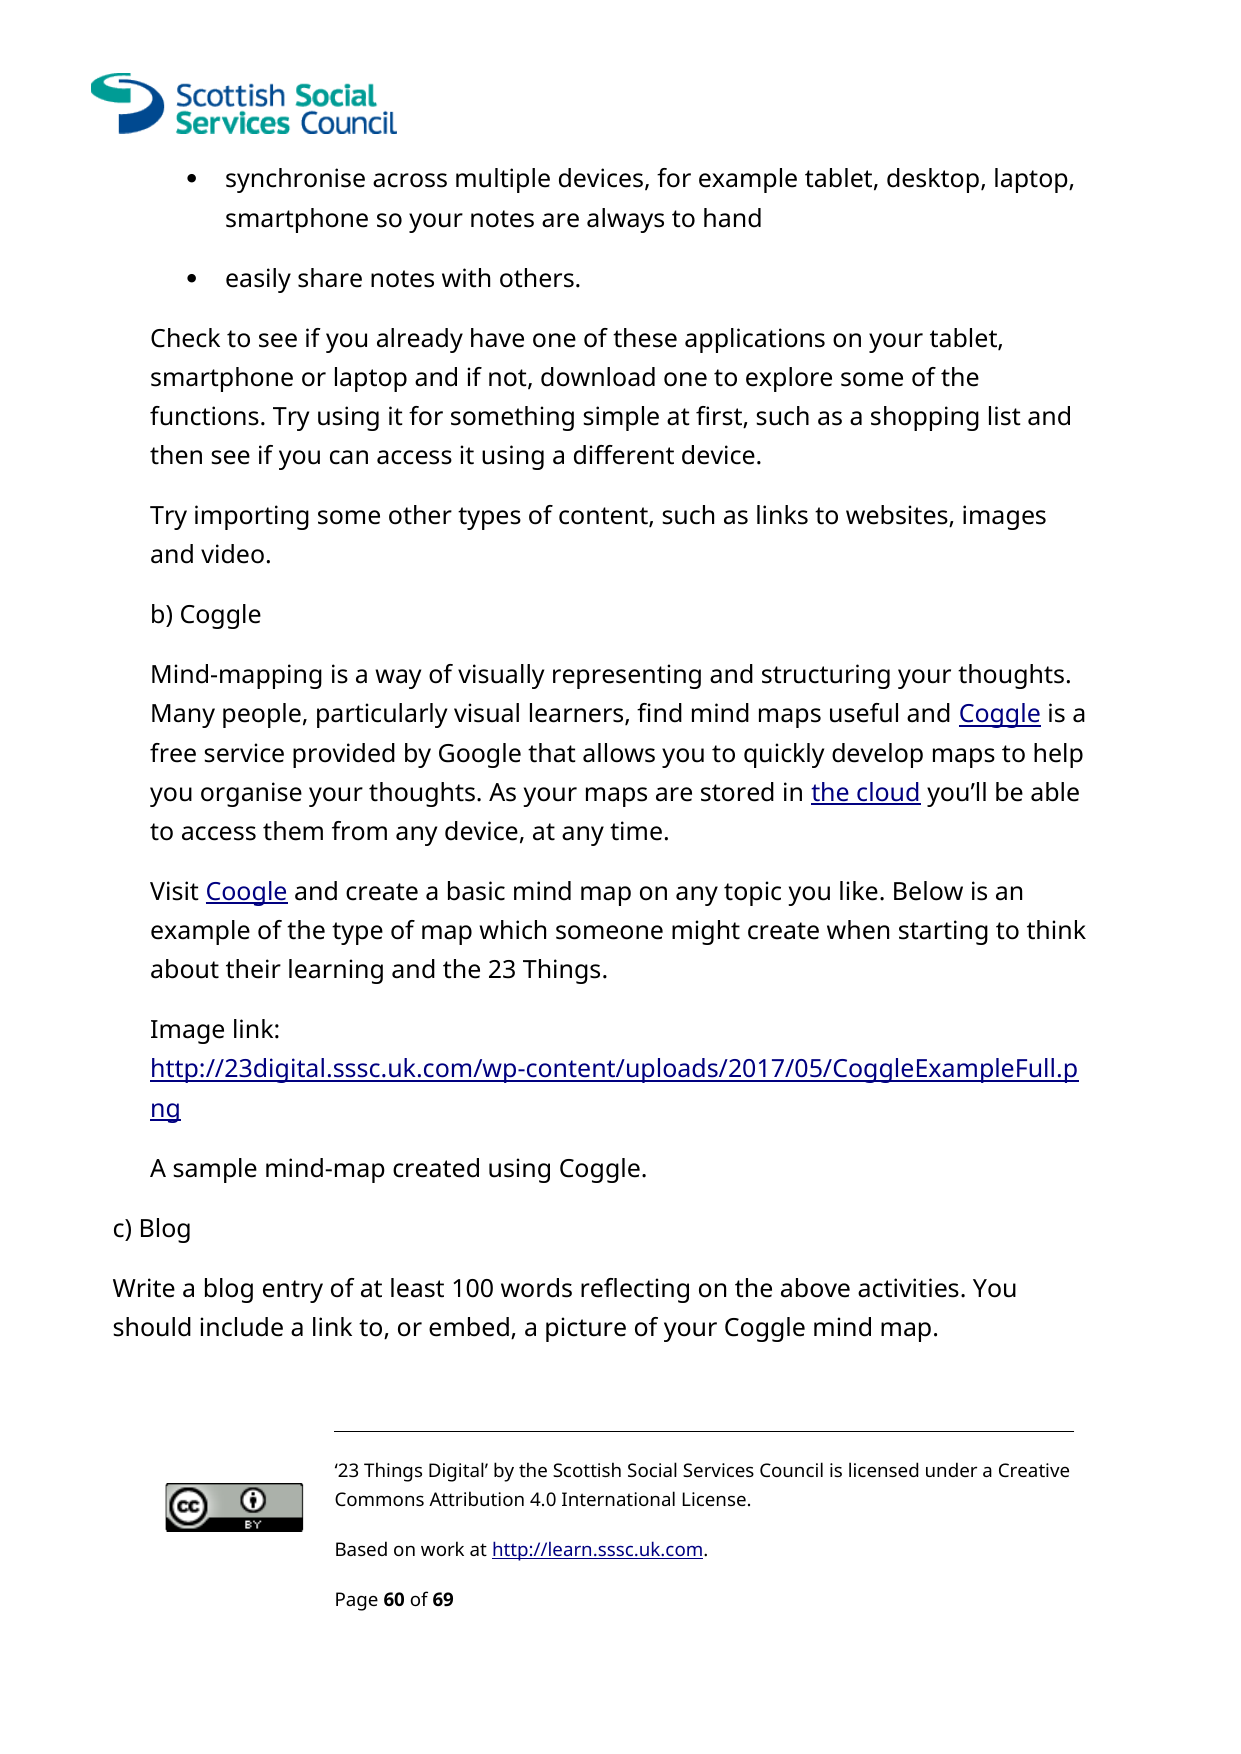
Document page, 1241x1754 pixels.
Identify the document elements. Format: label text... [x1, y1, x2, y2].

text Try importing some other types of content, such as links to websites, images and video. [150, 498, 1090, 571]
text b) Coggle [150, 597, 1090, 631]
list easily share notes with others. [187, 260, 1090, 294]
text A sample mind-map created using Coggle. [150, 1150, 1090, 1184]
text Check to see if you already have one of these applications on your tablet, smartphone or laptop and if not, download one to explore some of the functions. Try using it for something simple at first, such as a shopping list and then see if you can access it using a different device. [150, 320, 1090, 472]
text Mind-mapping is a way of visually representing and structuring your thoughts. Many people, particularly visual learners, find mind maps useful and Coggle is a free service provided by Google that allows you to quickly develop maps to help you organise your thoughts. As your maps are stored in the cloud you’ll be able to access them from any device, at any time. [150, 657, 1090, 848]
text Image link: http://23digital.sssc.uk.com/wp-content/uploads/2017/05/CoggleExampleFull.png [150, 1012, 1090, 1124]
text c) Blog [112, 1210, 1090, 1244]
list synchronise across multiple devices, for example tablet, desktop, laptop, smartphone so your notes are always to hand [187, 161, 1090, 234]
text Write a blog entry of at least 100 words reflecting on the above activities. You should include a link to, or embed, a picture of your Coggle mind map. [112, 1270, 1090, 1343]
text Visit Coogle and create a basic mind map on any topic you like. Below is an example of the type of map which someone might create when starting to think about their learning and the 23 Things. [150, 874, 1090, 986]
